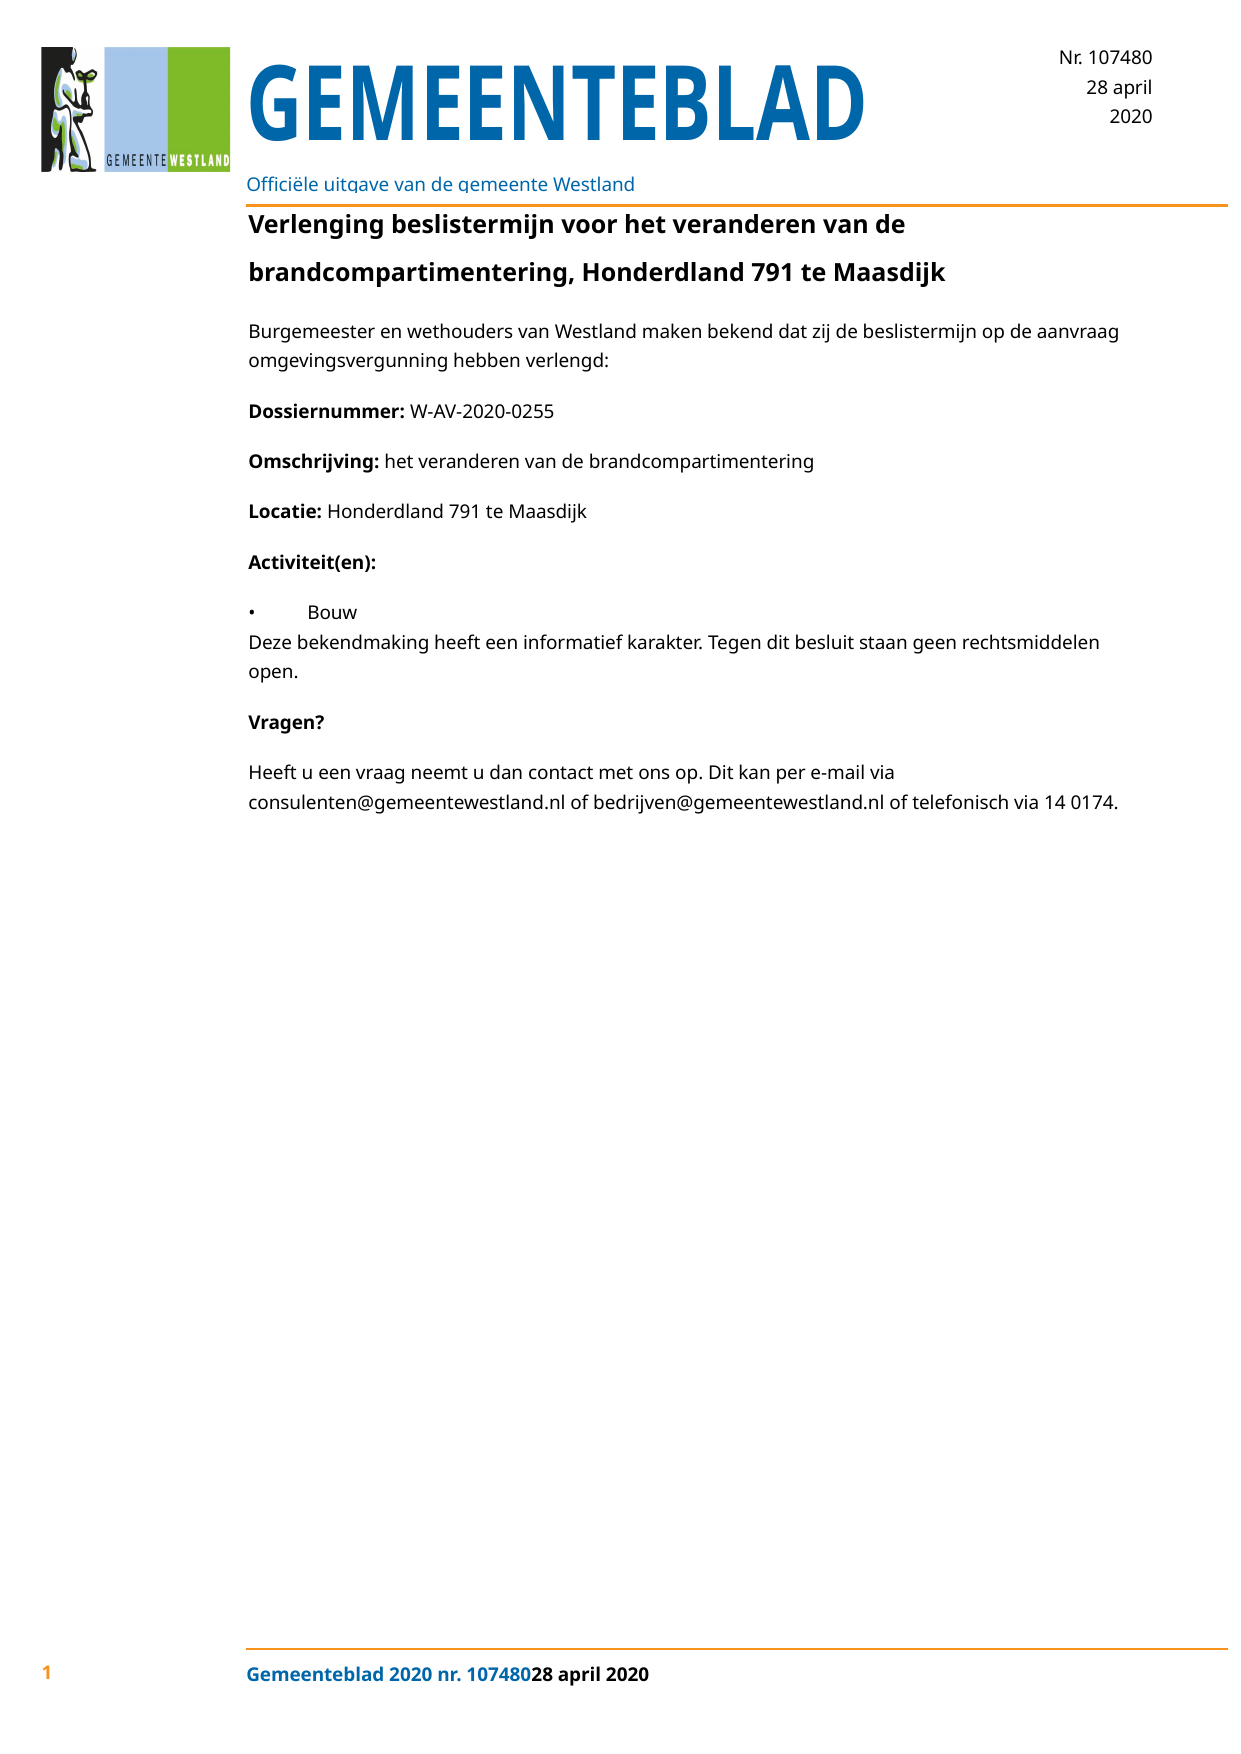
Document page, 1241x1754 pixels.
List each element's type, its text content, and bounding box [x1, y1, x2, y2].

picture [41, 47, 231, 172]
text Burgemeester en wethouders van Westland maken bekend dat zij de beslistermijn op de aanvraag omgevingsvergunning hebben verlengd: [248, 318, 1152, 373]
text Verlenging beslistermijn voor het veranderen van de brandcompartimentering, Honderdland 791 te Maasdijk [248, 207, 1152, 288]
text Omschrijving: het veranderen van de brandcompartimentering [248, 448, 1152, 474]
list Bouw [248, 599, 1152, 625]
text Activiteit(en): [248, 549, 1152, 575]
text Locatie: Honderdland 791 te Maasdijk [248, 499, 1152, 524]
text Vragen? [248, 709, 1152, 735]
text Deze bekendmaking heeft een informatief karakter. Tegen dit besluit staan geen rechtsmiddelen open. [248, 629, 1152, 684]
text Dossiernummer: W-AV-2020-0255 [248, 398, 1152, 424]
text Heeft u een vraag neemt u dan contact met ons op. Dit kan per e-mail via consulenten@gemeentewestland.nl of bedrijven@gemeentewestland.nl of telefonisch via 14 0174. [248, 759, 1152, 815]
